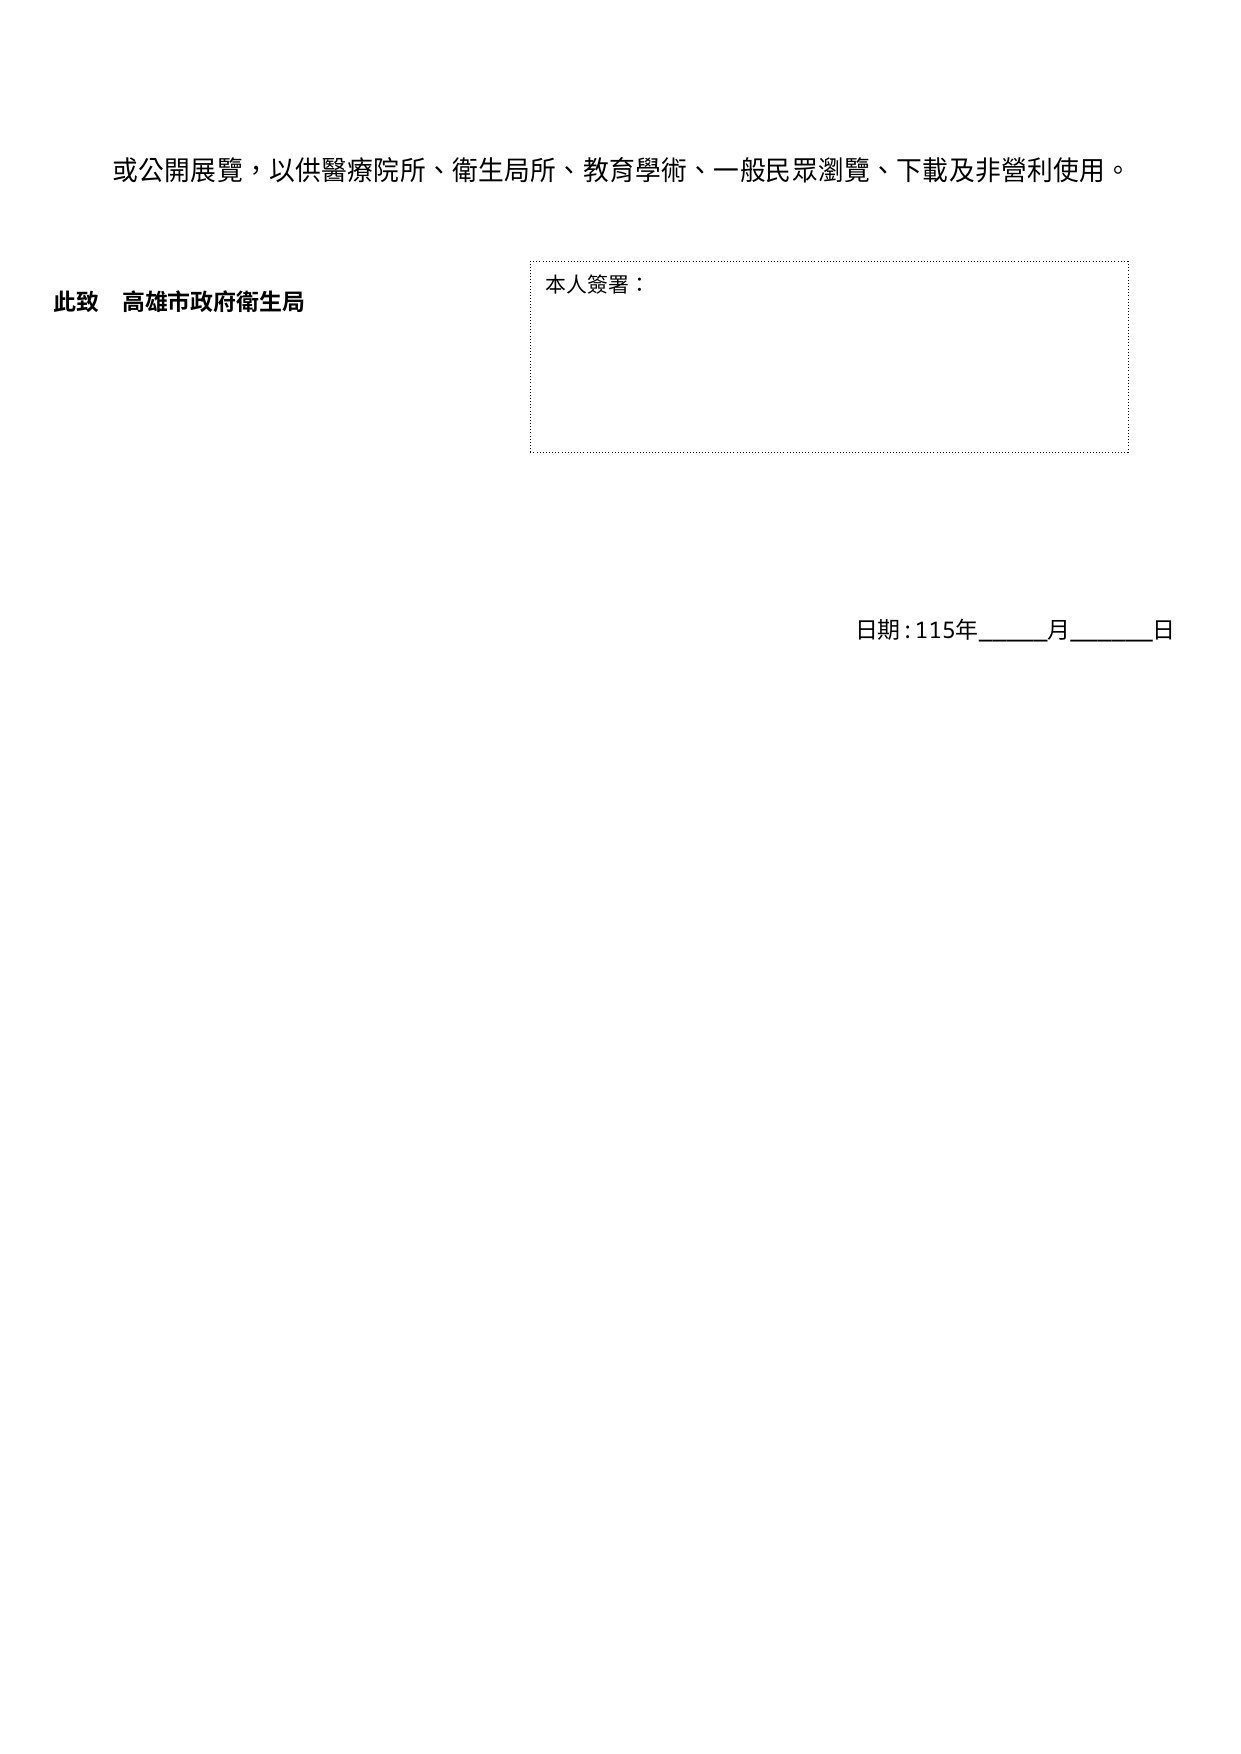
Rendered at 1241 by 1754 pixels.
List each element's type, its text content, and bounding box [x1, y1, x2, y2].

list 或公開展覽，以供醫療院所、衛生局所、教育學術、一般民眾瀏覽、下載及非營利使用。 [53, 127, 1178, 189]
text 此致 高雄市政府衛生局 [53, 259, 1178, 452]
text 日期:115年_____月______日 [112, 587, 1215, 649]
text 本人簽署： [546, 268, 1128, 299]
